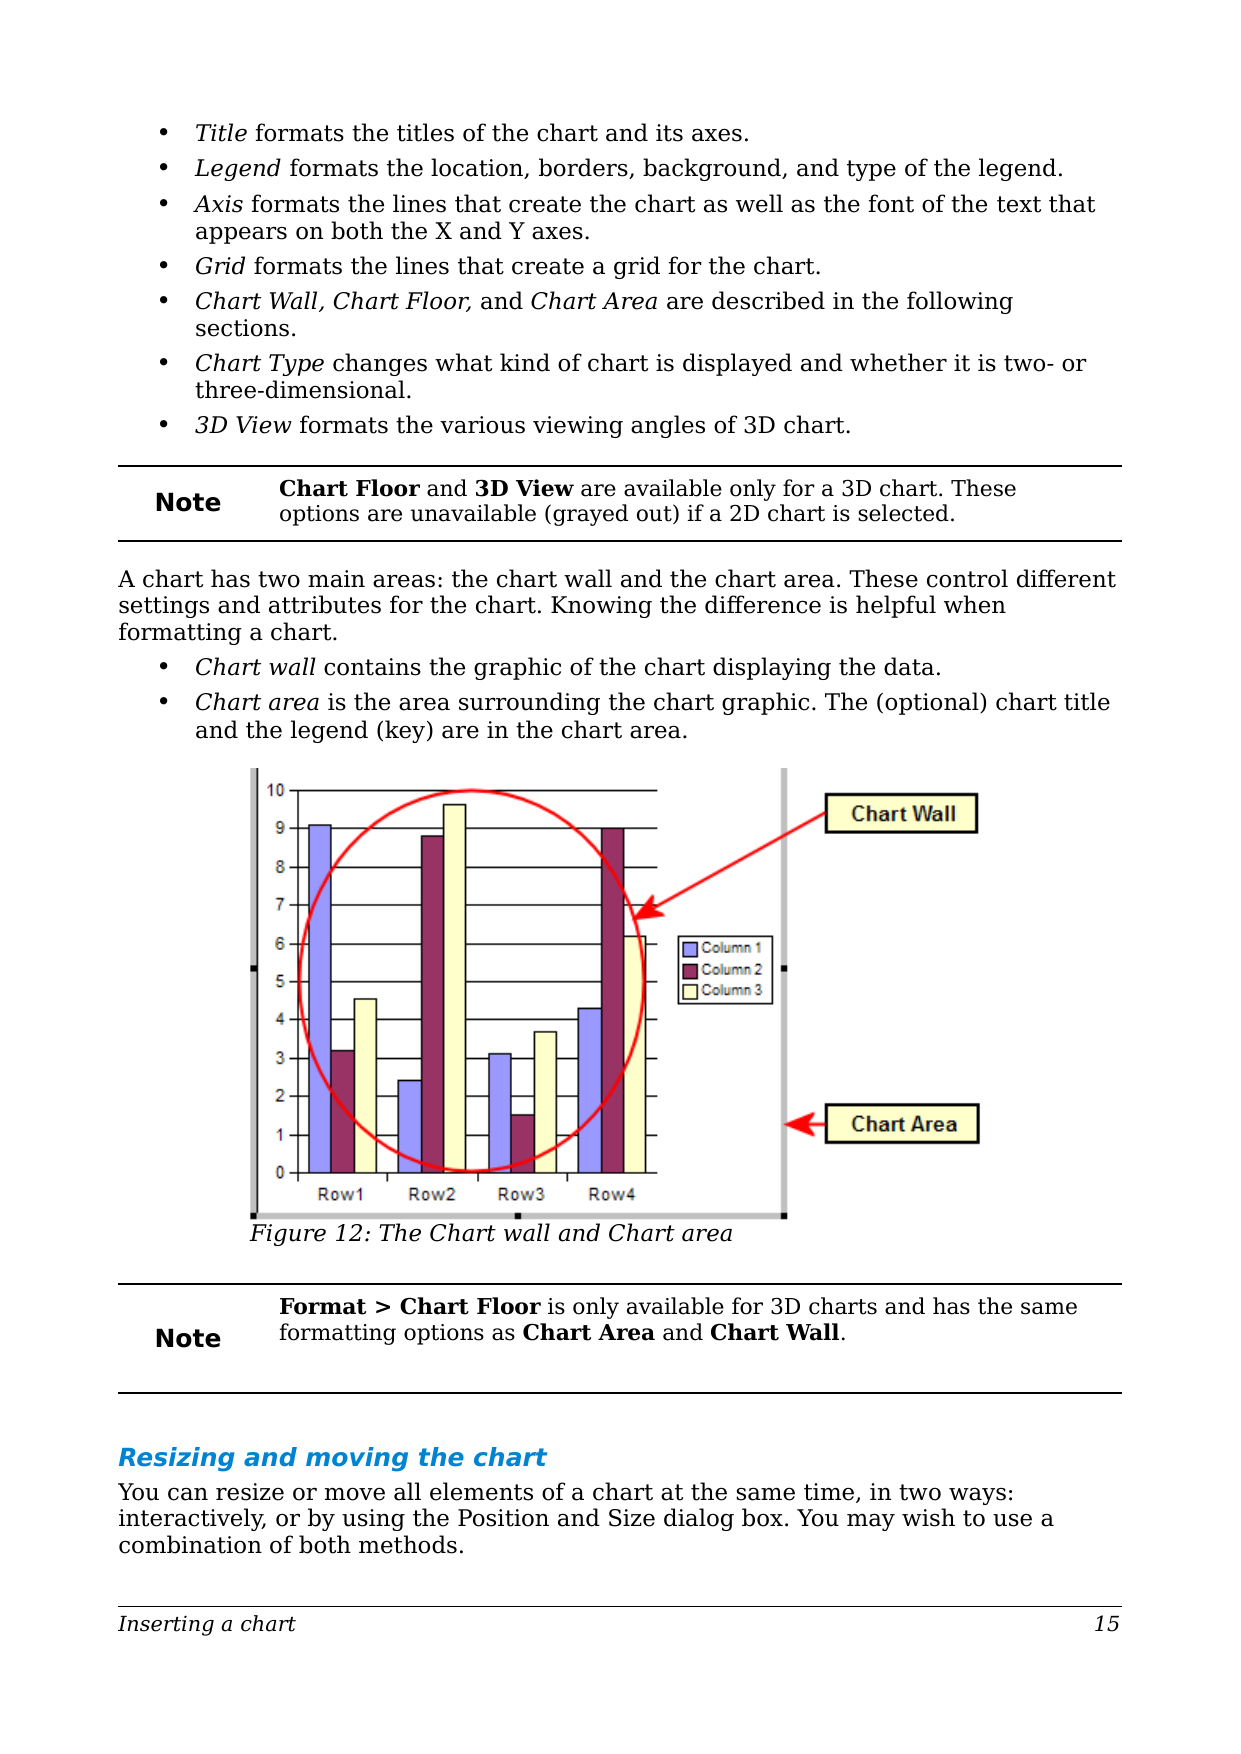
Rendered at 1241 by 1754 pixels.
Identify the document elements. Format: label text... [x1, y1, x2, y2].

list Axis formats the lines that create the chart as well as the font of the text that appears on both the X and Y axes. [156, 189, 1122, 245]
table_header Note [118, 1285, 257, 1392]
picture [249, 768, 991, 1221]
list Chart area is the area surrounding the chart graphic. The (optional) chart title and the legend (key) are in the chart area. [156, 688, 1122, 743]
list A chart has two main areas: the chart wall and the chart area. These control different settings and attributes for the chart. Knowing the difference is helpful when formatting a chart. [118, 566, 1122, 646]
list Grid formats the lines that create a grid for the chart. [156, 251, 1122, 280]
text You can resize or move all elements of a chart at the same time, in two ways: interactively, or by using the Position and Size dialog box. You may wish to use a combination of both methods. [118, 1479, 1122, 1559]
subtitle Resizing and moving the chart [118, 1443, 1122, 1472]
text Figure 12: The Chart wall and Chart area [250, 1221, 991, 1247]
list Chart Type changes what kind of chart is displayed and whether it is two- or three-dimensional. [156, 348, 1122, 404]
table_header Note [118, 467, 257, 539]
table_header Chart Floor and 3D View are available only for a 3D chart. These options are unavailable (grayed out) if a 2D chart is selected. [258, 467, 1122, 539]
list Chart wall contains the graphic of the chart displaying the data. [156, 652, 1122, 681]
list Chart Wall, Chart Floor, and Chart Area are described in the following sections. [156, 286, 1122, 342]
list 3D View formats the various viewing angles of 3D chart. [156, 411, 1122, 440]
list Title formats the titles of the chart and its axes. [156, 118, 1122, 147]
table_header Format > Chart Floor is only available for 3D charts and has the same formatting options as Chart Area and Chart Wall. [258, 1285, 1122, 1392]
list Legend formats the location, borders, background, and type of the legend. [156, 153, 1122, 183]
